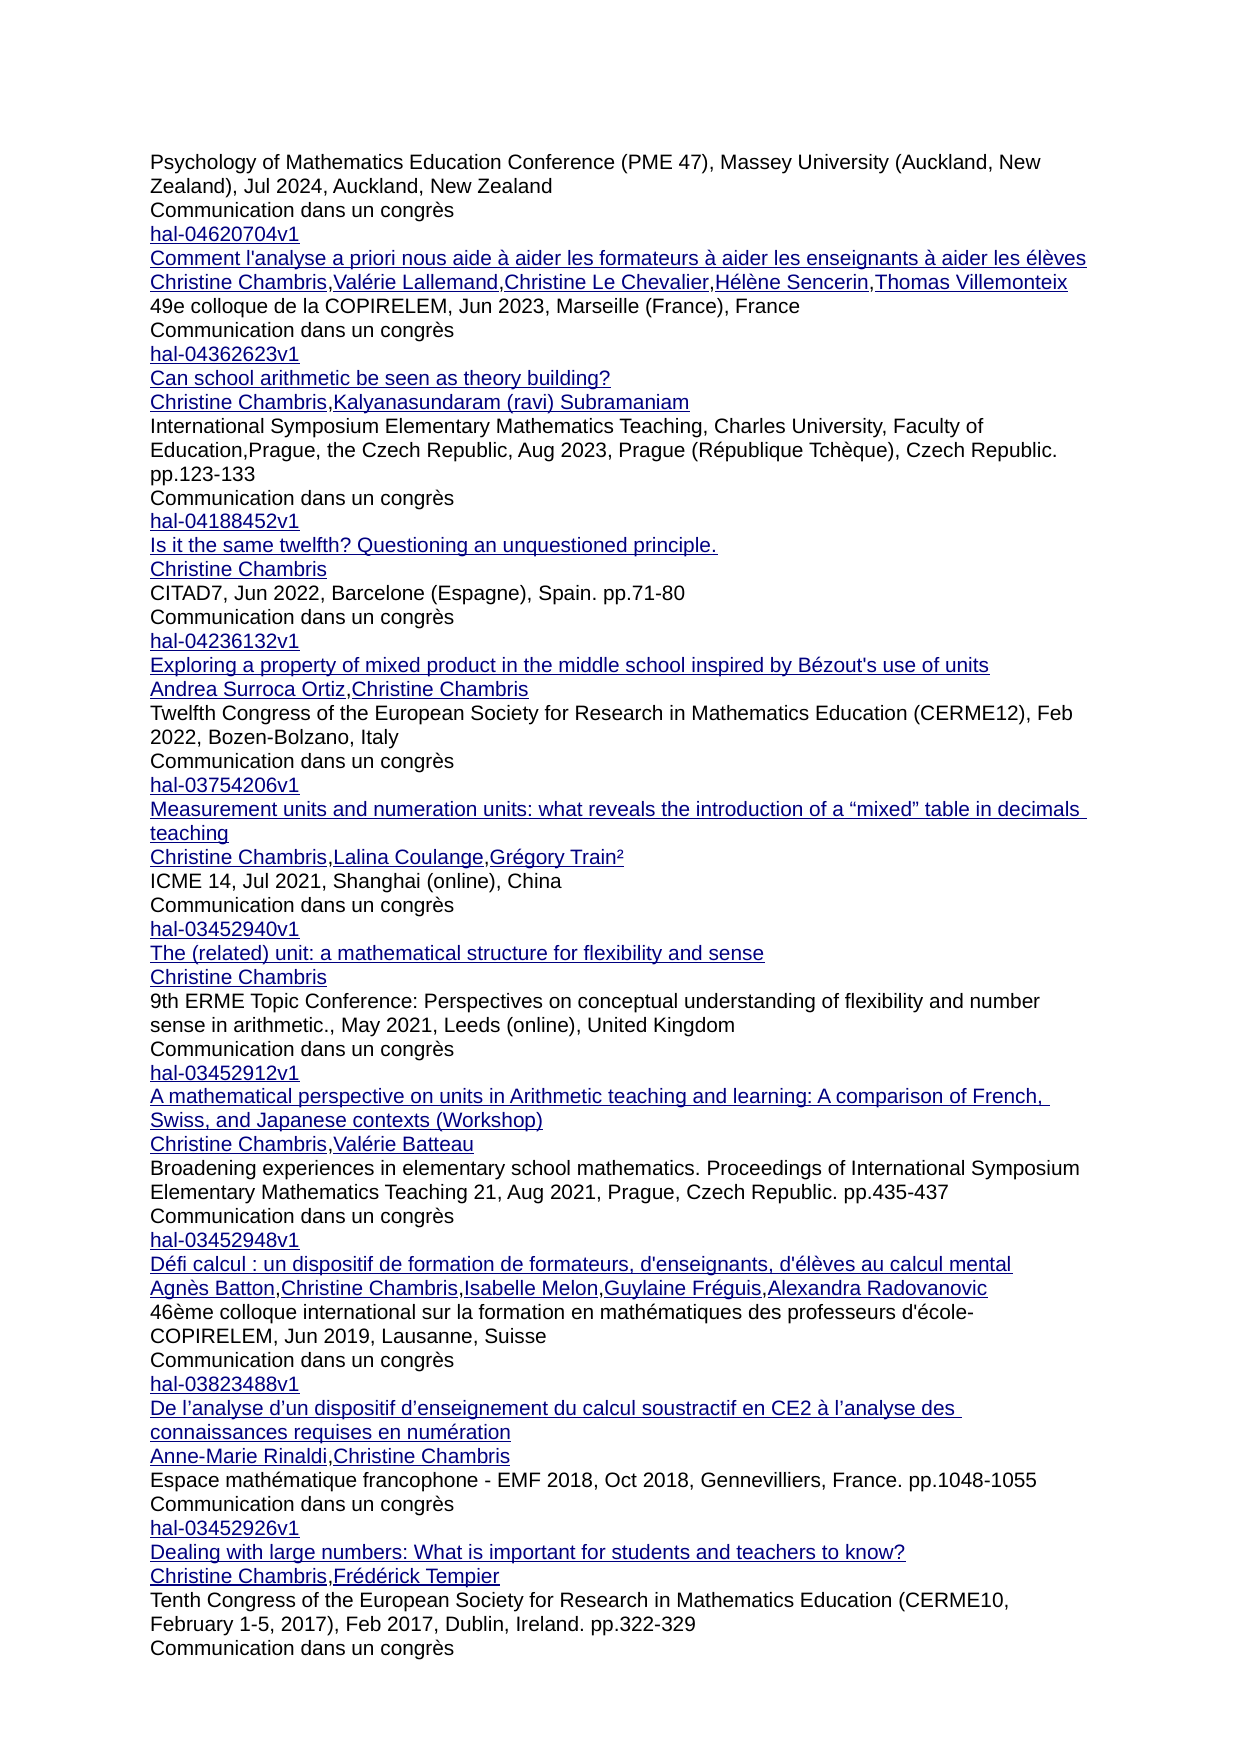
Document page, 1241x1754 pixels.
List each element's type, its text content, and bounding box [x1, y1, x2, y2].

table_cell Psychology of Mathematics Education Conference (PME 47), Massey University (Auckland, New Zealand), Jul 2024, Auckland, New Zealand Communication dans un congrès hal-04620704v1 [150, 150, 1090, 246]
table_cell A mathematical perspective on units in Arithmetic teaching and learning: A comparison of French, Swiss, and Japanese contexts (Workshop) Christine Chambris,Valérie Batteau Broadening experiences in elementary school mathematics. Proceedings of International Symposium Elementary Mathematics Teaching 21, Aug 2021, Prague, Czech Republic. pp.435-437 Communication dans un congrès hal-03452948v1 [150, 1084, 1090, 1252]
table_cell De l’analyse d’un dispositif d’enseignement du calcul soustractif en CE2 à l’analyse des connaissances requises en numération Anne-Marie Rinaldi,Christine Chambris Espace mathématique francophone - EMF 2018, Oct 2018, Gennevilliers, France. pp.1048-1055 Communication dans un congrès hal-03452926v1 [150, 1396, 1090, 1539]
table_cell Dealing with large numbers: What is important for students and teachers to know? Christine Chambris,Frédérick Tempier Tenth Congress of the European Society for Research in Mathematics Education (CERME10, February 1-5, 2017), Feb 2017, Dublin, Ireland. pp.322-329 Communication dans un congrès [150, 1540, 1090, 1659]
table_cell Défi calcul : un dispositif de formation de formateurs, d'enseignants, d'élèves au calcul mental Agnès Batton,Christine Chambris,Isabelle Melon,Guylaine Fréguis,Alexandra Radovanovic 46ème colloque international sur la formation en mathématiques des professeurs d'école-COPIRELEM, Jun 2019, Lausanne, Suisse Communication dans un congrès hal-03823488v1 [150, 1252, 1090, 1396]
table_cell Measurement units and numeration units: what reveals the introduction of a “mixed” table in decimals teaching Christine Chambris,Lalina Coulange,Grégory Train² ICME 14, Jul 2021, Shanghai (online), China Communication dans un congrès hal-03452940v1 [150, 797, 1090, 941]
table_cell The (related) unit: a mathematical structure for flexibility and sense Christine Chambris 9th ERME Topic Conference: Perspectives on conceptual understanding of flexibility and number sense in arithmetic., May 2021, Leeds (online), United Kingdom Communication dans un congrès hal-03452912v1 [150, 941, 1090, 1084]
table_cell Is it the same twelfth? Questioning an unquestioned principle. Christine Chambris CITAD7, Jun 2022, Barcelone (Espagne), Spain. pp.71-80 Communication dans un congrès hal-04236132v1 [150, 533, 1090, 653]
table_cell Comment l'analyse a priori nous aide à aider les formateurs à aider les enseignants à aider les élèves Christine Chambris,Valérie Lallemand,Christine Le Chevalier,Hélène Sencerin,Thomas Villemonteix 49e colloque de la COPIRELEM, Jun 2023, Marseille (France), France Communication dans un congrès hal-04362623v1 [150, 246, 1090, 366]
table_cell Exploring a property of mixed product in the middle school inspired by Bézout's use of units Andrea Surroca Ortiz,Christine Chambris Twelfth Congress of the European Society for Research in Mathematics Education (CERME12), Feb 2022, Bozen-Bolzano, Italy Communication dans un congrès hal-03754206v1 [150, 653, 1090, 797]
table_cell Can school arithmetic be seen as theory building? Christine Chambris,Kalyanasundaram (ravi) Subramaniam International Symposium Elementary Mathematics Teaching, Charles University, Faculty of Education,Prague, the Czech Republic, Aug 2023, Prague (République Tchèque), Czech Republic. pp.123-133 Communication dans un congrès hal-04188452v1 [150, 366, 1090, 533]
